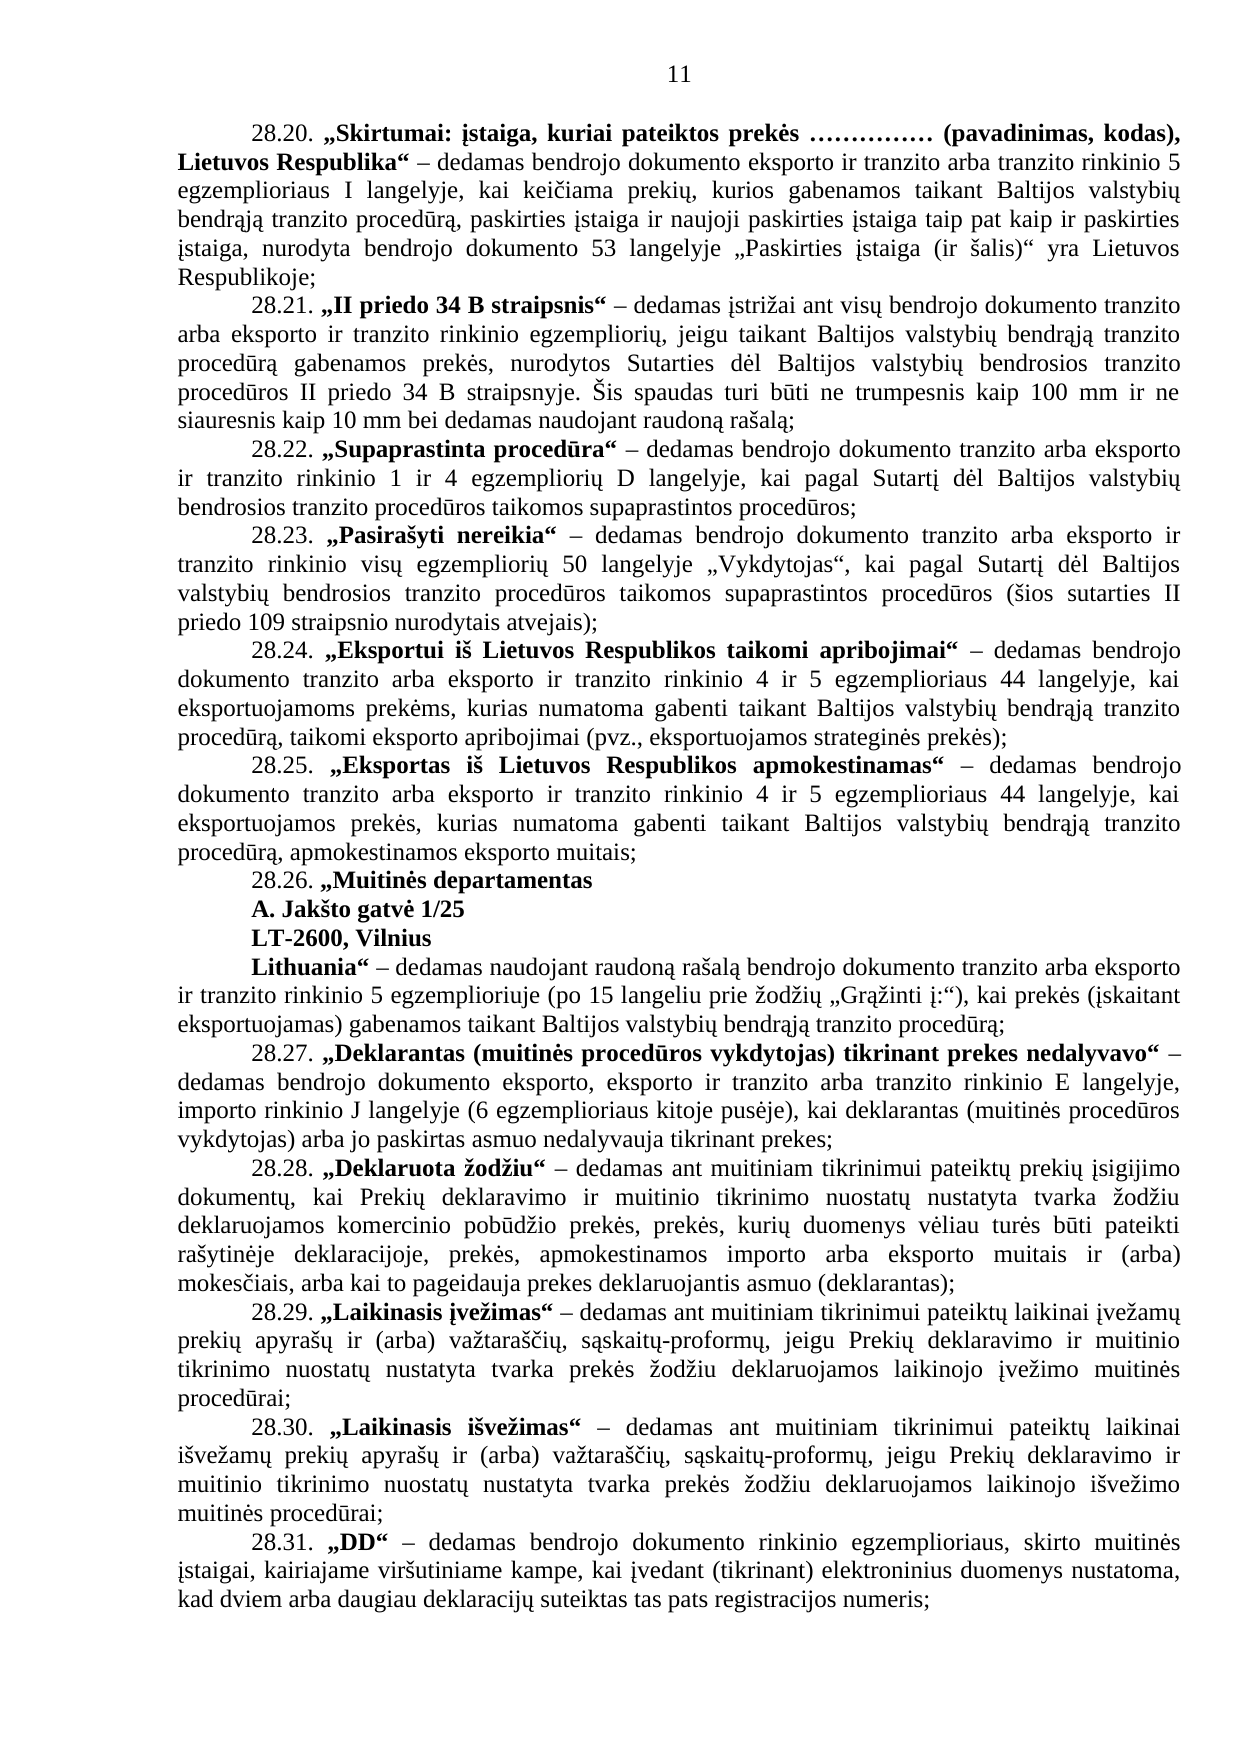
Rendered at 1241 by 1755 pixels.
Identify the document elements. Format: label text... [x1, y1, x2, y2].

text 28.29. „Laikinasis įvežimas“ – dedamas ant muitiniam tikrinimui pateiktų laikinai įvežamų prekių apyrašų ir (arba) važtaraščių, sąskaitų-proformų, jeigu Prekių deklaravimo ir muitinio tikrinimo nuostatų nustatyta tvarka prekės žodžiu deklaruojamos laikinojo įvežimo muitinės procedūrai; [177, 1297, 1181, 1412]
text 28.26. „Muitinės departamentas [177, 866, 1181, 894]
text 28.20. „Skirtumai: įstaiga, kuriai pateiktos prekės …………… (pavadinimas, kodas), Lietuvos Respublika“ – dedamas bendrojo dokumento eksporto ir tranzito arba tranzito rinkinio 5 egzemplioriaus I langelyje, kai keičiama prekių, kurios gabenamos taikant Baltijos valstybių bendrąją tranzito procedūrą, paskirties įstaiga ir naujoji paskirties įstaiga taip pat kaip ir paskirties įstaiga, nurodyta bendrojo dokumento 53 langelyje „Paskirties įstaiga (ir šalis)“ yra Lietuvos Respublikoje; [177, 118, 1181, 291]
text 28.22. „Supaprastinta procedūra“ – dedamas bendrojo dokumento tranzito arba eksporto ir tranzito rinkinio 1 ir 4 egzempliorių D langelyje, kai pagal Sutartį dėl Baltijos valstybių bendrosios tranzito procedūros taikomos supaprastintos procedūros; [177, 434, 1181, 521]
text Lithuania“ – dedamas naudojant raudoną rašalą bendrojo dokumento tranzito arba eksporto ir tranzito rinkinio 5 egzemplioriuje (po 15 langeliu prie žodžių „Grąžinti į:“), kai prekės (įskaitant eksportuojamas) gabenamos taikant Baltijos valstybių bendrąją tranzito procedūrą; [177, 952, 1181, 1038]
text 28.24. „Eksportui iš Lietuvos Respublikos taikomi apribojimai“ – dedamas bendrojo dokumento tranzito arba eksporto ir tranzito rinkinio 4 ir 5 egzemplioriaus 44 langelyje, kai eksportuojamoms prekėms, kurias numatoma gabenti taikant Baltijos valstybių bendrąją tranzito procedūrą, taikomi eksporto apribojimai (pvz., eksportuojamos strateginės prekės); [177, 636, 1181, 751]
text A. Jakšto gatvė 1/25 [177, 894, 1181, 923]
text 28.25. „Eksportas iš Lietuvos Respublikos apmokestinamas“ – dedamas bendrojo dokumento tranzito arba eksporto ir tranzito rinkinio 4 ir 5 egzemplioriaus 44 langelyje, kai eksportuojamos prekės, kurias numatoma gabenti taikant Baltijos valstybių bendrąją tranzito procedūrą, apmokestinamos eksporto muitais; [177, 751, 1181, 866]
text 28.21. „II priedo 34 B straipsnis“ – dedamas įstrižai ant visų bendrojo dokumento tranzito arba eksporto ir tranzito rinkinio egzempliorių, jeigu taikant Baltijos valstybių bendrąją tranzito procedūrą gabenamos prekės, nurodytos Sutarties dėl Baltijos valstybių bendrosios tranzito procedūros II priedo 34 B straipsnyje. Šis spaudas turi būti ne trumpesnis kaip 100 mm ir ne siauresnis kaip 10 mm bei dedamas naudojant raudoną rašalą; [177, 291, 1181, 434]
text 28.28. „Deklaruota žodžiu“ – dedamas ant muitiniam tikrinimui pateiktų prekių įsigijimo dokumentų, kai Prekių deklaravimo ir muitinio tikrinimo nuostatų nustatyta tvarka žodžiu deklaruojamos komercinio pobūdžio prekės, prekės, kurių duomenys vėliau turės būti pateikti rašytinėje deklaracijoje, prekės, apmokestinamos importo arba eksporto muitais ir (arba) mokesčiais, arba kai to pageidauja prekes deklaruojantis asmuo (deklarantas); [177, 1153, 1181, 1297]
text 28.23. „Pasirašyti nereikia“ – dedamas bendrojo dokumento tranzito arba eksporto ir tranzito rinkinio visų egzempliorių 50 langelyje „Vykdytojas“, kai pagal Sutartį dėl Baltijos valstybių bendrosios tranzito procedūros taikomos supaprastintos procedūros (šios sutarties II priedo 109 straipsnio nurodytais atvejais); [177, 521, 1181, 636]
text LT-2600, Vilnius [177, 923, 1181, 952]
text 28.31. „DD“ – dedamas bendrojo dokumento rinkinio egzemplioriaus, skirto muitinės įstaigai, kairiajame viršutiniame kampe, kai įvedant (tikrinant) elektroninius duomenys nustatoma, kad dviem arba daugiau deklaracijų suteiktas tas pats registracijos numeris; [177, 1527, 1181, 1613]
text 28.27. „Deklarantas (muitinės procedūros vykdytojas) tikrinant prekes nedalyvavo“ – dedamas bendrojo dokumento eksporto, eksporto ir tranzito arba tranzito rinkinio E langelyje, importo rinkinio J langelyje (6 egzemplioriaus kitoje pusėje), kai deklarantas (muitinės procedūros vykdytojas) arba jo paskirtas asmuo nedalyvauja tikrinant prekes; [177, 1038, 1181, 1153]
text 28.30. „Laikinasis išvežimas“ – dedamas ant muitiniam tikrinimui pateiktų laikinai išvežamų prekių apyrašų ir (arba) važtaraščių, sąskaitų-proformų, jeigu Prekių deklaravimo ir muitinio tikrinimo nuostatų nustatyta tvarka prekės žodžiu deklaruojamos laikinojo išvežimo muitinės procedūrai; [177, 1412, 1181, 1527]
